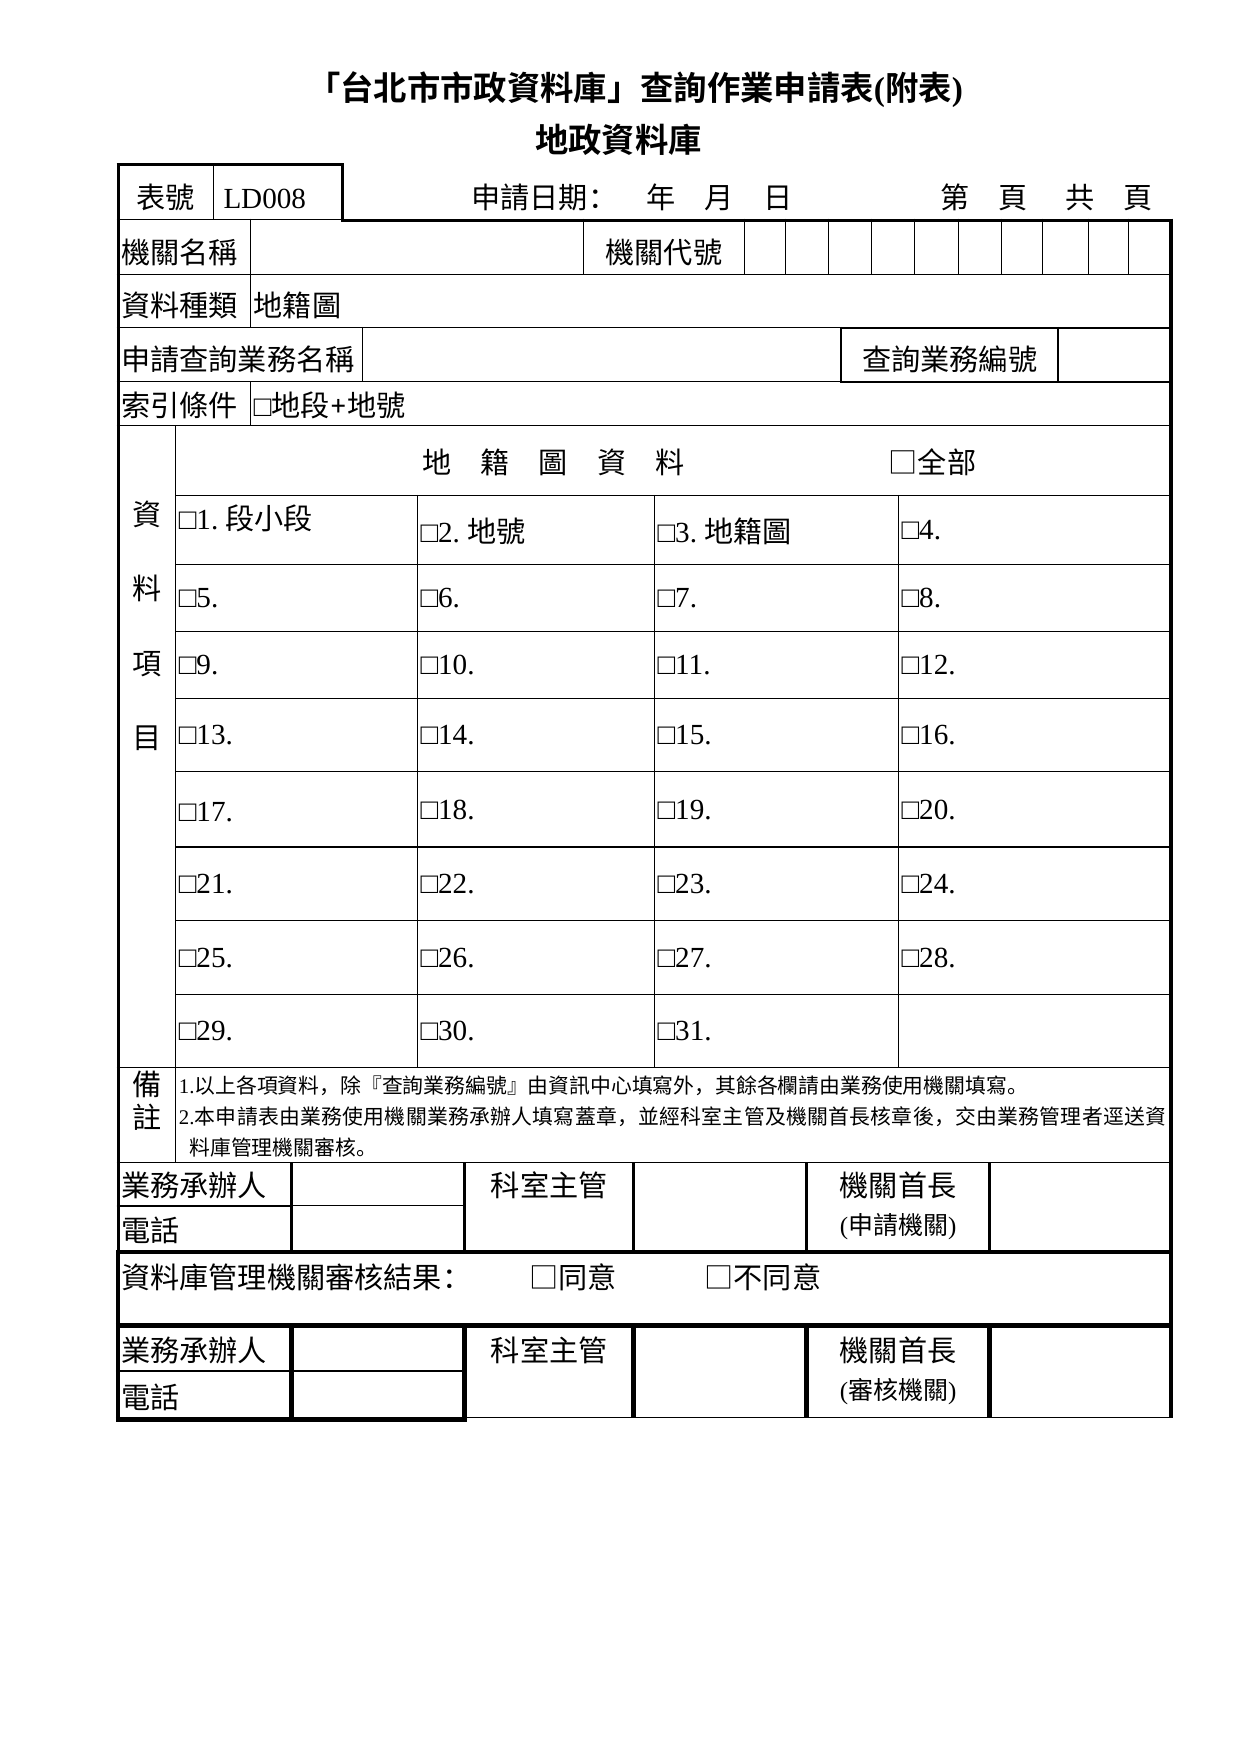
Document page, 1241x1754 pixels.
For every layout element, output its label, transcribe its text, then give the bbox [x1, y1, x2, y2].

table_cell □25. [176, 921, 417, 993]
table_cell 1.以上各項資料，除『查詢業務編號』由資訊中心填寫外，其餘各欄請由業務使用機關填寫。 2.本申請表由業務使用機關業務承辦人填寫蓋章，並經科室主管及機關首長核章後，交由業務管理者逕送資料庫管理機關審核。 [176, 1068, 1169, 1162]
text 「台北市市政資料庫」查詢作業申請表(附表) [118, 59, 1152, 111]
table_cell □11. [655, 632, 898, 698]
table_cell 地 籍 圖 資 料 □全部 [176, 426, 1169, 495]
table_cell □23. [655, 848, 898, 920]
table_cell 申請查詢業務名稱 [120, 328, 362, 381]
text 地政資料庫 [118, 111, 1152, 163]
table_cell [872, 222, 914, 274]
table_cell [293, 1163, 463, 1205]
table_cell 查詢業務編號 [842, 329, 1057, 381]
table_cell 資 料 項 目 [120, 426, 175, 1067]
table_cell [992, 1328, 1169, 1417]
table_cell [363, 328, 840, 381]
table_cell [251, 220, 583, 274]
table_cell [293, 1206, 463, 1249]
table_cell □29. [176, 995, 417, 1067]
table_cell □9. [176, 632, 417, 698]
table_cell 科室主管 [467, 1328, 631, 1417]
table_cell □30. [418, 995, 654, 1067]
table_cell □28. [899, 921, 1169, 993]
table_cell 業務承辦人 [120, 1163, 290, 1205]
table_header 表號 [120, 166, 213, 218]
table_cell 科室主管 [466, 1163, 632, 1249]
table_cell □2. 地號 [418, 496, 654, 564]
table_cell □6. [418, 565, 654, 631]
table_cell [1043, 222, 1088, 274]
table_cell □15. [655, 699, 898, 771]
table_cell 電話 [120, 1207, 290, 1249]
table_cell [991, 1163, 1169, 1249]
table_header LD008 [214, 166, 341, 218]
table_cell 索引條件 [120, 382, 250, 425]
table_cell 機關首長 (申請機關) [808, 1163, 988, 1249]
table_cell 業務承辦人 [120, 1328, 289, 1370]
table_cell □17. [176, 772, 417, 846]
table_cell □1. 段小段 [176, 496, 417, 564]
table_cell □13. [176, 699, 417, 771]
table_cell [635, 1163, 805, 1249]
table_cell [294, 1328, 462, 1370]
table_cell □18. [418, 772, 654, 846]
table_cell □31. [655, 995, 898, 1067]
table_cell [1059, 329, 1169, 381]
table_cell [1129, 222, 1169, 274]
table_cell [636, 1328, 804, 1417]
table_cell [294, 1372, 462, 1417]
table_header 共 頁 [1047, 163, 1171, 218]
table_cell [1002, 222, 1042, 274]
table_cell [899, 995, 1169, 1067]
table_cell 資料種類 [120, 275, 250, 327]
table_cell 電話 [120, 1372, 289, 1417]
table_cell 機關名稱 [120, 220, 250, 274]
table_header 第 頁 [921, 163, 1047, 218]
table_cell □12. [899, 632, 1169, 698]
table_cell □21. [176, 848, 417, 920]
table_cell □3. 地籍圖 [655, 496, 898, 564]
table_cell □22. [418, 848, 654, 920]
table_cell [915, 222, 958, 274]
table_cell [829, 222, 871, 274]
table_cell □20. [899, 772, 1169, 846]
table_cell □16. [899, 699, 1169, 771]
table_cell [1089, 222, 1128, 274]
table_cell □7. [655, 565, 898, 631]
table_cell □27. [655, 921, 898, 993]
table_cell □5. [176, 565, 417, 631]
table_cell □地段+地號 [251, 382, 1169, 425]
table_cell □4. [899, 496, 1169, 564]
table_cell 機關首長 (審核機關) [809, 1328, 987, 1417]
table_cell 備註 [120, 1068, 175, 1162]
table_cell 資料庫管理機關審核結果： □同意 □不同意 [120, 1254, 1169, 1323]
table_cell □19. [655, 772, 898, 846]
table_cell □24. [899, 848, 1169, 920]
table_cell [786, 222, 828, 274]
table_cell [959, 222, 1001, 274]
table_cell □8. [899, 565, 1169, 631]
table_cell [745, 222, 785, 274]
table_cell □14. [418, 699, 654, 771]
table_header 申請日期： 年 月 日 [344, 163, 921, 218]
table_cell 地籍圖 [251, 275, 1169, 327]
table_cell □10. [418, 632, 654, 698]
table_cell □26. [418, 921, 654, 993]
table_cell 機關代號 [584, 222, 744, 274]
